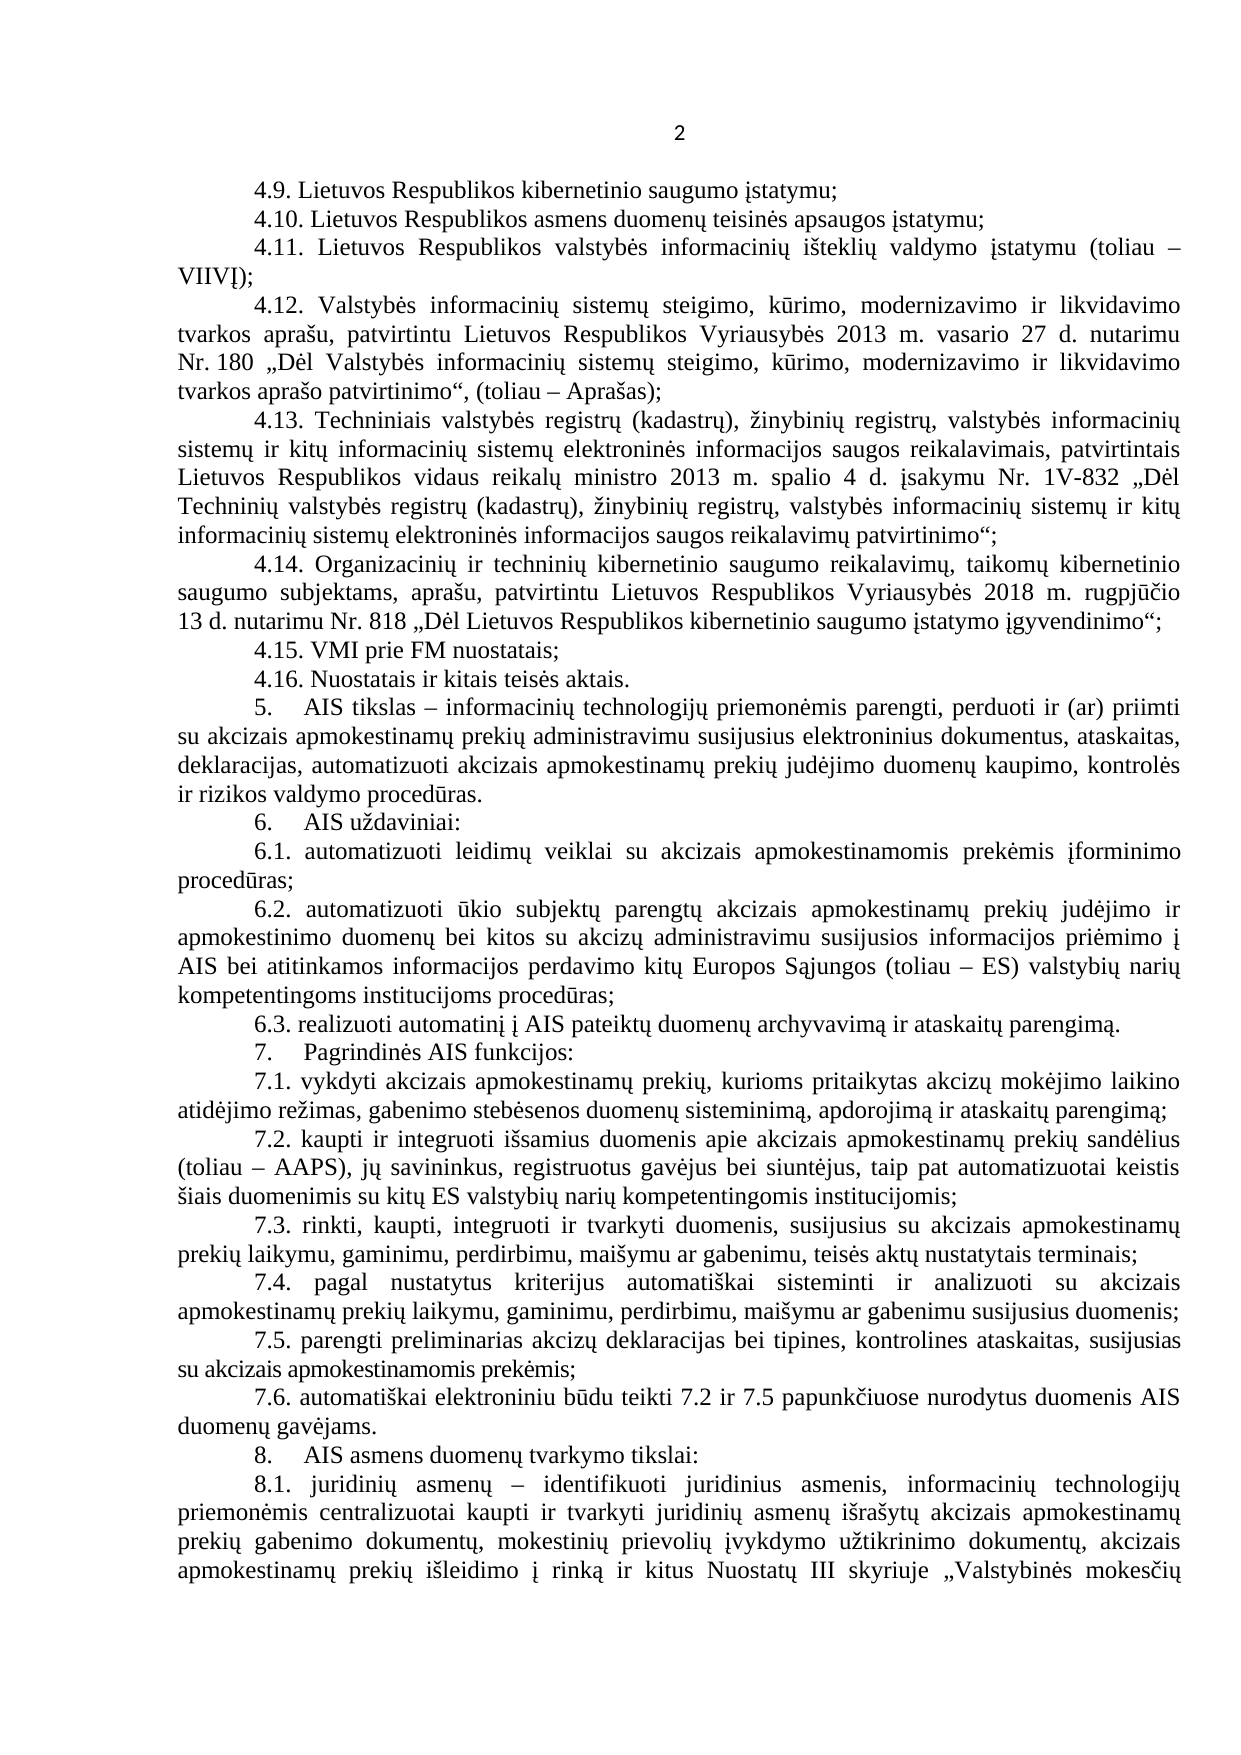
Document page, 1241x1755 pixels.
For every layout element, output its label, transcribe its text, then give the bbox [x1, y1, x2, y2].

text 4.16. Nuostatais ir kitais teisės aktais. [177, 664, 1181, 692]
text 6.2. automatizuoti ūkio subjektų parengtų akcizais apmokestinamų prekių judėjimo ir apmokestinimo duomenų bei kitos su akcizų administravimu susijusios informacijos priėmimo į AIS bei atitinkamos informacijos perdavimo kitų Europos Sąjungos (toliau – ES) valstybių narių kompetentingoms institucijoms procedūras; [177, 894, 1181, 1009]
text 7. Pagrindinės AIS funkcijos: [177, 1037, 1181, 1066]
text 7.2. kaupti ir integruoti išsamius duomenis apie akcizais apmokestinamų prekių sandėlius (toliau – AAPS), jų savininkus, registruotus gavėjus bei siuntėjus, taip pat automatizuotai keistis šiais duomenimis su kitų ES valstybių narių kompetentingomis institucijomis; [177, 1124, 1181, 1210]
text 7.5. parengti preliminarias akcizų deklaracijas bei tipines, kontrolines ataskaitas, susijusias su akcizais apmokestinamomis prekėmis; [177, 1325, 1181, 1382]
text 5. AIS tikslas – informacinių technologijų priemonėmis parengti, perduoti ir (ar) priimti su akcizais apmokestinamų prekių administravimu susijusius elektroninius dokumentus, ataskaitas, deklaracijas, automatizuoti akcizais apmokestinamų prekių judėjimo duomenų kaupimo, kontrolės ir rizikos valdymo procedūras. [177, 692, 1181, 807]
text 8.1. juridinių asmenų – identifikuoti juridinius asmenis, informacinių technologijų priemonėmis centralizuotai kaupti ir tvarkyti juridinių asmenų išrašytų akcizais apmokestinamų prekių gabenimo dokumentų, mokestinių prievolių įvykdymo užtikrinimo dokumentų, akcizais apmokestinamų prekių išleidimo į rinką ir kitus Nuostatų III skyriuje „Valstybinės mokesčių [177, 1469, 1181, 1584]
text 4.13. Techniniais valstybės registrų (kadastrų), žinybinių registrų, valstybės informacinių sistemų ir kitų informacinių sistemų elektroninės informacijos saugos reikalavimais, patvirtintais Lietuvos Respublikos vidaus reikalų ministro 2013 m. spalio 4 d. įsakymu Nr. 1V-832 „Dėl Techninių valstybės registrų (kadastrų), žinybinių registrų, valstybės informacinių sistemų ir kitų informacinių sistemų elektroninės informacijos saugos reikalavimų patvirtinimo“; [177, 405, 1181, 549]
text 4.12. Valstybės informacinių sistemų steigimo, kūrimo, modernizavimo ir likvidavimo tvarkos aprašu, patvirtintu Lietuvos Respublikos Vyriausybės 2013 m. vasario 27 d. nutarimu Nr. 180 „Dėl Valstybės informacinių sistemų steigimo, kūrimo, modernizavimo ir likvidavimo tvarkos aprašo patvirtinimo“, (toliau – Aprašas); [177, 290, 1181, 405]
text 7.3. rinkti, kaupti, integruoti ir tvarkyti duomenis, susijusius su akcizais apmokestinamų prekių laikymu, gaminimu, perdirbimu, maišymu ar gabenimu, teisės aktų nustatytais terminais; [177, 1210, 1181, 1267]
text 6. AIS uždaviniai: [177, 807, 1181, 836]
text 4.11. Lietuvos Respublikos valstybės informacinių išteklių valdymo įstatymu (toliau – VIIVĮ); [177, 232, 1181, 290]
text 6.3. realizuoti automatinį į AIS pateiktų duomenų archyvavimą ir ataskaitų parengimą. [177, 1009, 1181, 1037]
text 6.1. automatizuoti leidimų veiklai su akcizais apmokestinamomis prekėmis įforminimo procedūras; [177, 836, 1181, 894]
text 8. AIS asmens duomenų tvarkymo tikslai: [177, 1440, 1181, 1469]
text 7.6. automatiškai elektroniniu būdu teikti 7.2 ir 7.5 papunkčiuose nurodytus duomenis AIS duomenų gavėjams. [177, 1382, 1181, 1440]
text 4.14. Organizacinių ir techninių kibernetinio saugumo reikalavimų, taikomų kibernetinio saugumo subjektams, aprašu, patvirtintu Lietuvos Respublikos Vyriausybės 2018 m. rugpjūčio 13 d. nutarimu Nr. 818 „Dėl Lietuvos Respublikos kibernetinio saugumo įstatymo įgyvendinimo“; [177, 549, 1181, 635]
text 7.1. vykdyti akcizais apmokestinamų prekių, kurioms pritaikytas akcizų mokėjimo laikino atidėjimo režimas, gabenimo stebėsenos duomenų sisteminimą, apdorojimą ir ataskaitų parengimą; [177, 1066, 1181, 1124]
text 4.15. VMI prie FM nuostatais; [177, 635, 1181, 664]
text 7.4. pagal nustatytus kriterijus automatiškai sisteminti ir analizuoti su akcizais apmokestinamų prekių laikymu, gaminimu, perdirbimu, maišymu ar gabenimu susijusius duomenis; [177, 1267, 1181, 1325]
text 4.9. Lietuvos Respublikos kibernetinio saugumo įstatymu; [177, 175, 1181, 204]
text 4.10. Lietuvos Respublikos asmens duomenų teisinės apsaugos įstatymu; [177, 204, 1181, 232]
